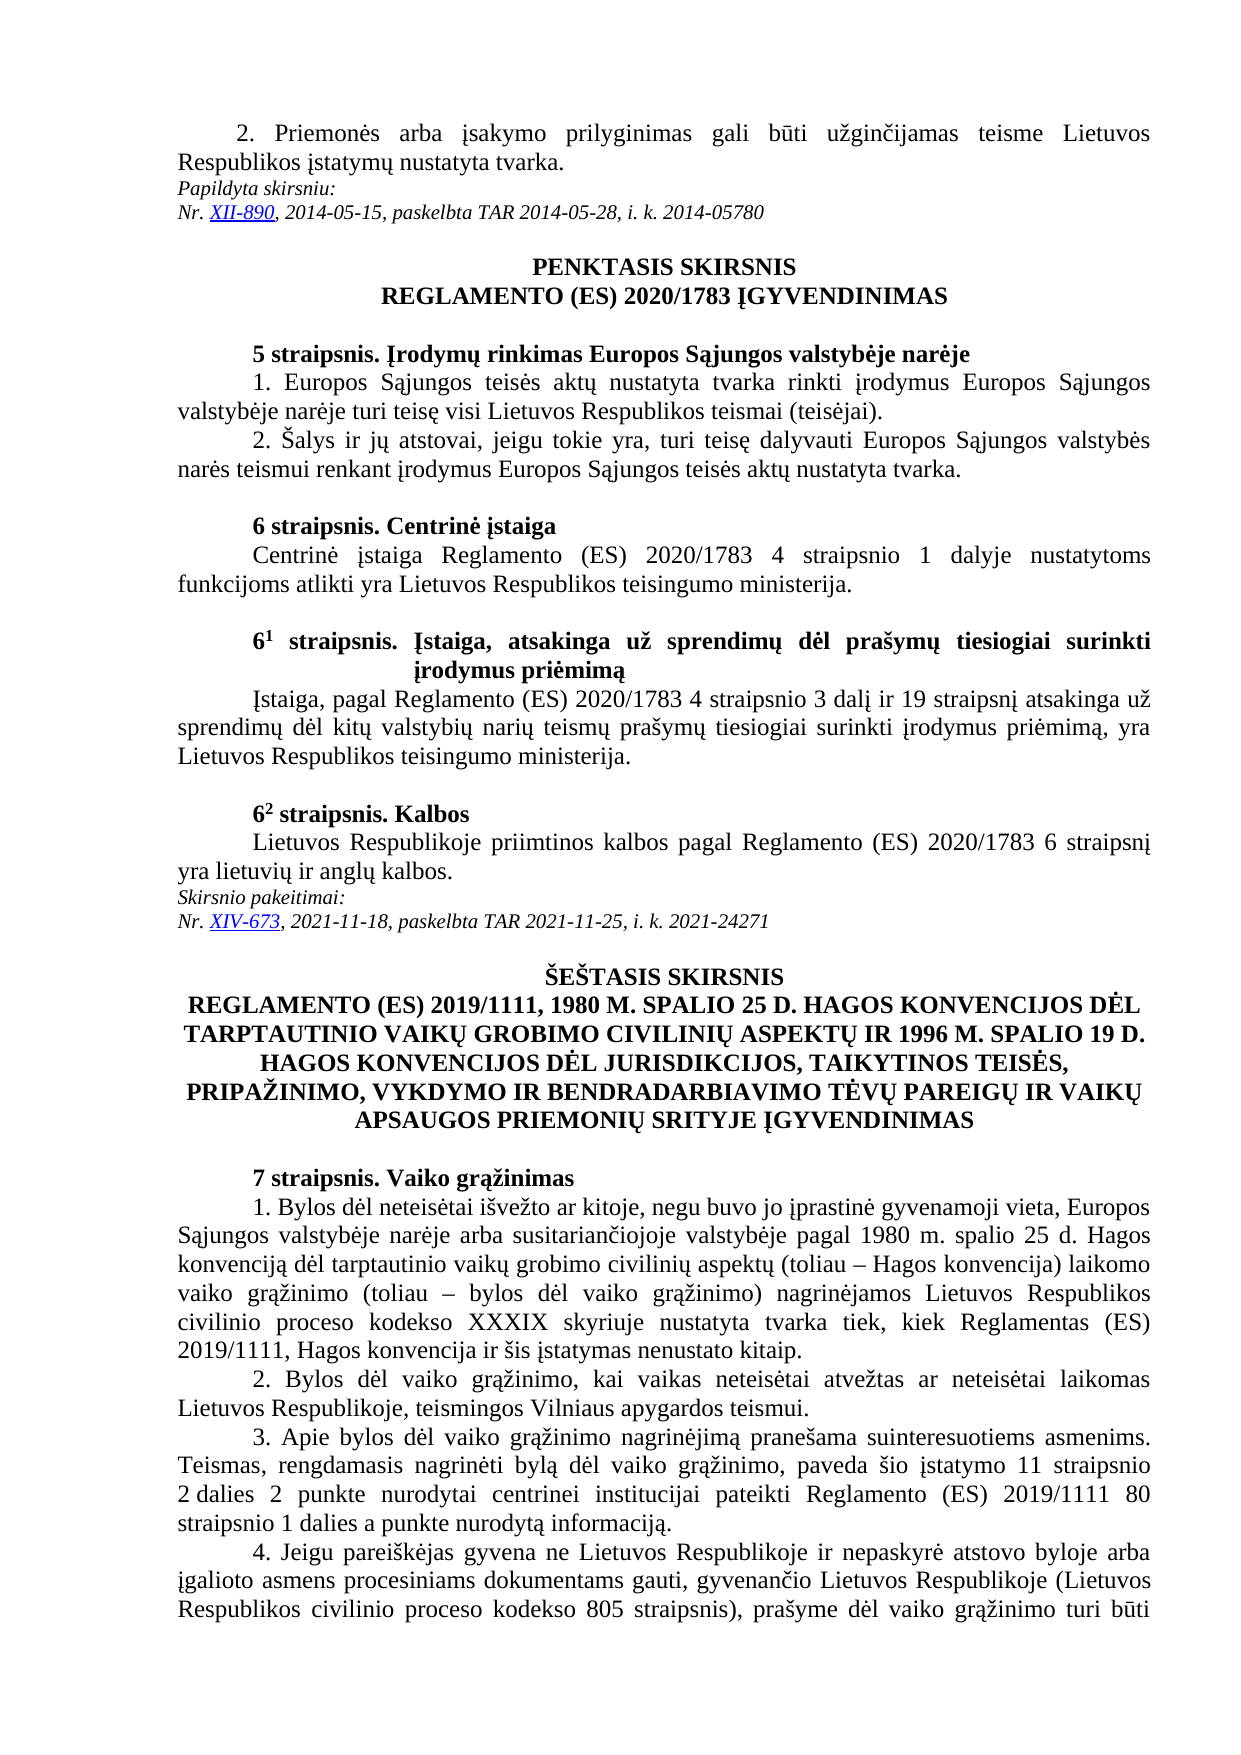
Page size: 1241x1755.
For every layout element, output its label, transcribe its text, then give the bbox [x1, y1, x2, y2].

text 2. Bylos dėl vaiko grąžinimo, kai vaikas neteisėtai atvežtas ar neteisėtai laikomas Lietuvos Respublikoje, teismingos Vilniaus apygardos teismui. [177, 1364, 1152, 1422]
text 61 straipsnis. Įstaiga, atsakinga už sprendimų dėl prašymų tiesiogiai surinkti įrodymus priėmimą [252, 626, 1152, 684]
text 2. Priemonės arba įsakymo prilyginimas gali būti užginčijamas teisme Lietuvos Respublikos įstatymų nustatyta tvarka. [177, 118, 1152, 176]
text Įstaiga, pagal Reglamento (ES) 2020/1783 4 straipsnio 3 dalį ir 19 straipsnį atsakinga už sprendimų dėl kitų valstybių narių teismų prašymų tiesiogiai surinkti įrodymus priėmimą, yra Lietuvos Respublikos teisingumo ministerija. [177, 684, 1152, 770]
text 5 straipsnis. Įrodymų rinkimas Europos Sąjungos valstybėje narėje [177, 339, 1152, 367]
text 2. Šalys ir jų atstovai, jeigu tokie yra, turi teisę dalyvauti Europos Sąjungos valstybės narės teismui renkant įrodymus Europos Sąjungos teisės aktų nustatyta tvarka. [177, 425, 1152, 482]
text 1. Bylos dėl neteisėtai išvežto ar kitoje, negu buvo jo įprastinė gyvenamoji vieta, Europos Sąjungos valstybėje narėje arba susitariančiojoje valstybėje pagal 1980 m. spalio 25 d. Hagos konvenciją dėl tarptautinio vaikų grobimo civilinių aspektų (toliau – Hagos konvencija) laikomo vaiko grąžinimo (toliau – bylos dėl vaiko grąžinimo) nagrinėjamos Lietuvos Respublikos civilinio proceso kodekso XXXIX skyriuje nustatyta tvarka tiek, kiek Reglamentas (ES) 2019/1111, Hagos konvencija ir šis įstatymas nenustato kitaip. [177, 1192, 1152, 1364]
text Skirsnio pakeitimai: [177, 885, 1152, 909]
text 6 straipsnis. Centrinė įstaiga [177, 511, 1152, 540]
text PENKTASIS SKIRSNIS [177, 252, 1152, 281]
text Lietuvos Respublikoje priimtinos kalbos pagal Reglamento (ES) 2020/1783 6 straipsnį yra lietuvių ir anglų kalbos. [177, 827, 1152, 885]
text 3. Apie bylos dėl vaiko grąžinimo nagrinėjimą pranešama suinteresuotiems asmenims. Teismas, rengdamasis nagrinėti bylą dėl vaiko grąžinimo, paveda šio įstatymo 11 straipsnio 2 dalies 2 punkte nurodytai centrinei institucijai pateikti Reglamento (ES) 2019/1111 80 straipsnio 1 dalies a punkte nurodytą informaciją. [177, 1422, 1152, 1537]
text 4. Jeigu pareiškėjas gyvena ne Lietuvos Respublikoje ir nepaskyrė atstovo byloje arba įgalioto asmens procesiniams dokumentams gauti, gyvenančio Lietuvos Respublikoje (Lietuvos Respublikos civilinio proceso kodekso 805 straipsnis), prašyme dėl vaiko grąžinimo turi būti [177, 1537, 1152, 1623]
text Nr. XIV-673, 2021-11-18, paskelbta TAR 2021-11-25, i. k. 2021-24271 [177, 909, 1152, 933]
text Nr. XII-890, 2014-05-15, paskelbta TAR 2014-05-28, i. k. 2014-05780 [177, 200, 1152, 224]
text Papildyta skirsniu: [177, 176, 1152, 200]
text ŠEŠTASIS SKIRSNIS [177, 962, 1152, 991]
text 7 straipsnis. Vaiko grąžinimas [177, 1163, 1152, 1192]
text Centrinė įstaiga Reglamento (ES) 2020/1783 4 straipsnio 1 dalyje nustatytoms funkcijoms atlikti yra Lietuvos Respublikos teisingumo ministerija. [177, 540, 1152, 597]
text 62 straipsnis. Kalbos [177, 799, 1152, 827]
text 1. Europos Sąjungos teisės aktų nustatyta tvarka rinkti įrodymus Europos Sąjungos valstybėje narėje turi teisę visi Lietuvos Respublikos teismai (teisėjai). [177, 367, 1152, 425]
text REGLAMENTO (ES) 2019/1111, 1980 M. SPALIO 25 D. HAGOS KONVENCIJOS DĖL TARPTAUTINIO VAIKŲ GROBIMO CIVILINIŲ ASPEKTŲ IR 1996 M. SPALIO 19 D. HAGOS KONVENCIJOS DĖL JURISDIKCIJOS, TAIKYTINOS TEISĖS, PRIPAŽINIMO, VYKDYMO IR BENDRADARBIAVIMO TĖVŲ PAREIGŲ IR VAIKŲ APSAUGOS PRIEMONIŲ SRITYJE ĮGYVENDINIMAS [177, 991, 1152, 1134]
text REGLAMENTO (ES) 2020/1783 ĮGYVENDINIMAS [177, 281, 1152, 310]
